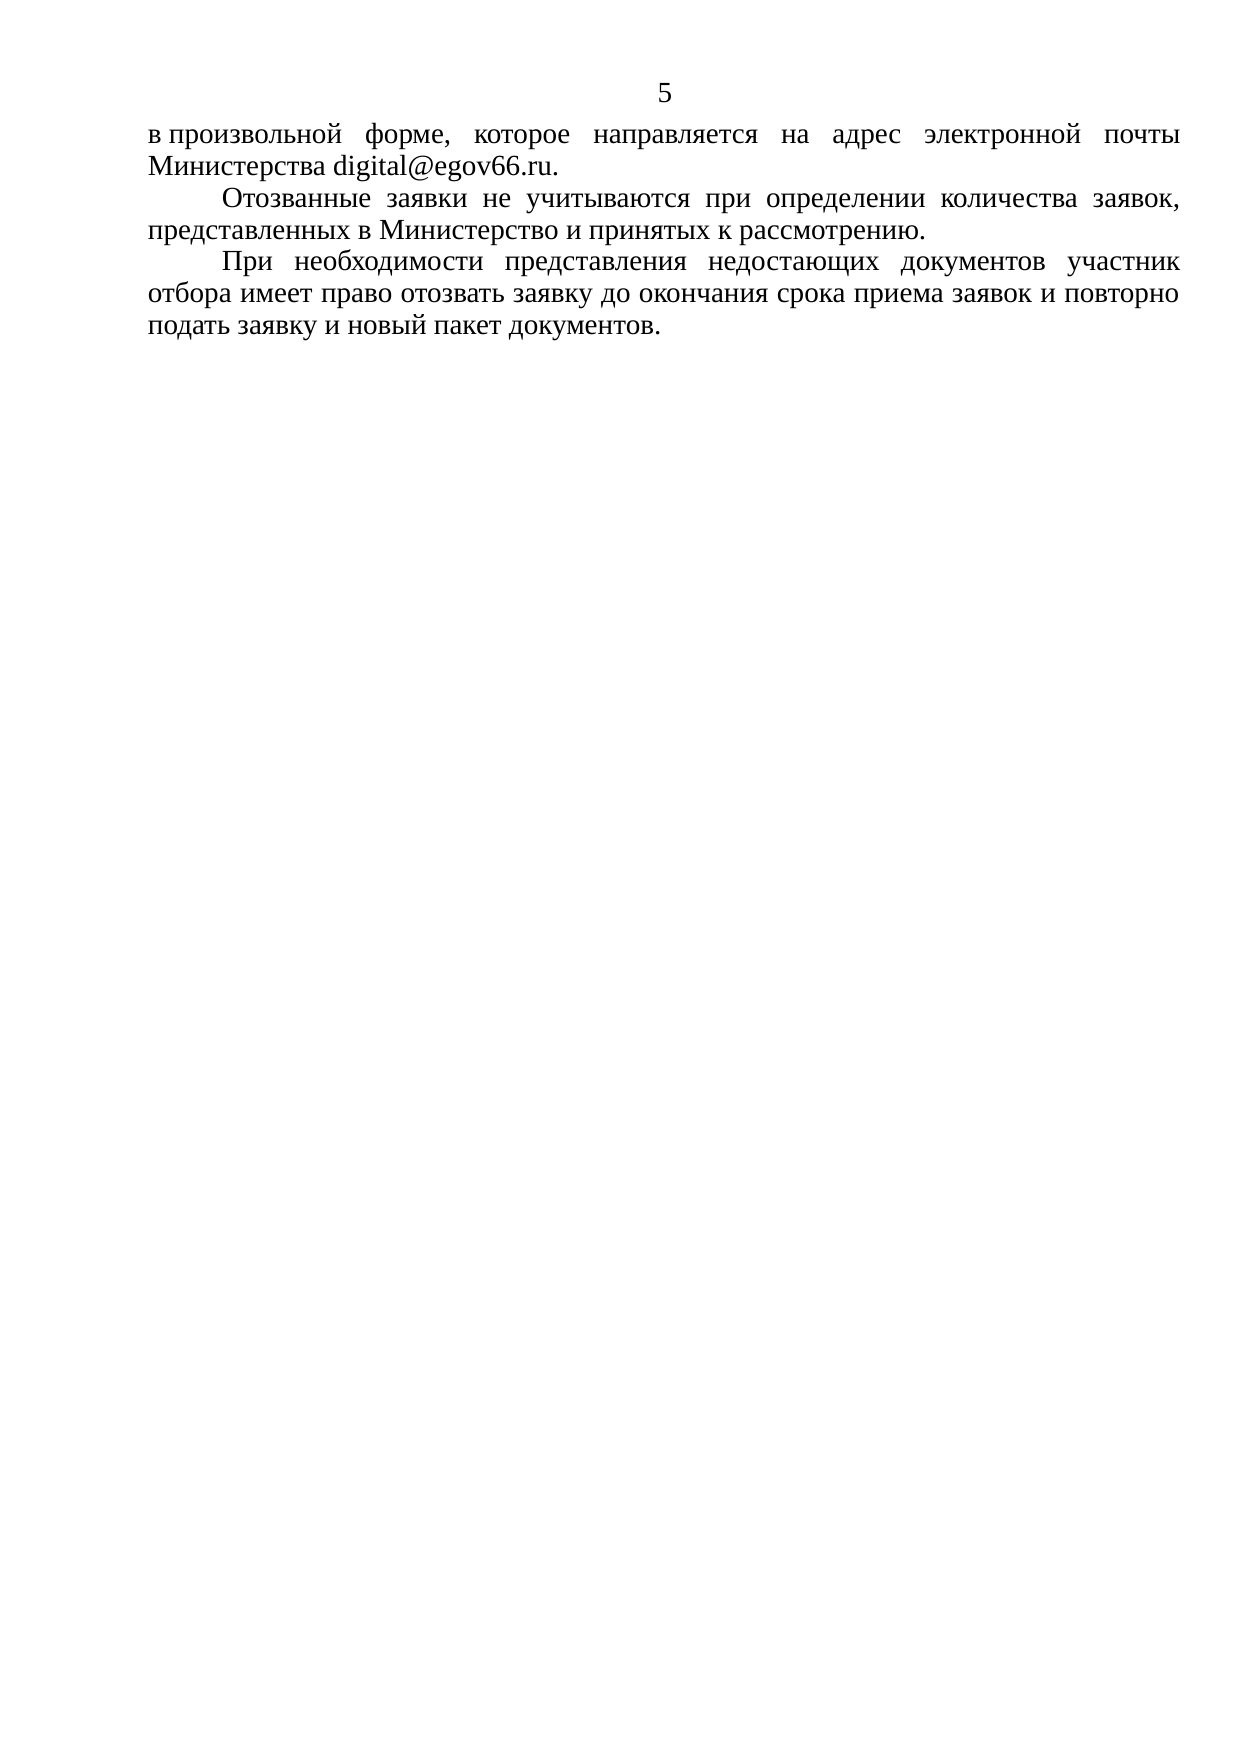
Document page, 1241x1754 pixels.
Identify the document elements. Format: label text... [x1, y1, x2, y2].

text При необходимости представления недостающих документов участник отбора имеет право отозвать заявку до окончания срока приема заявок и повторно подать заявку и новый пакет документов. [148, 245, 1181, 341]
text в произвольной форме, которое направляется на адрес электронной почты Министерства digital@egov66.ru. [148, 118, 1181, 182]
text Отозванные заявки не учитываются при определении количества заявок, представленных в Министерство и принятых к рассмотрению. [148, 182, 1181, 245]
